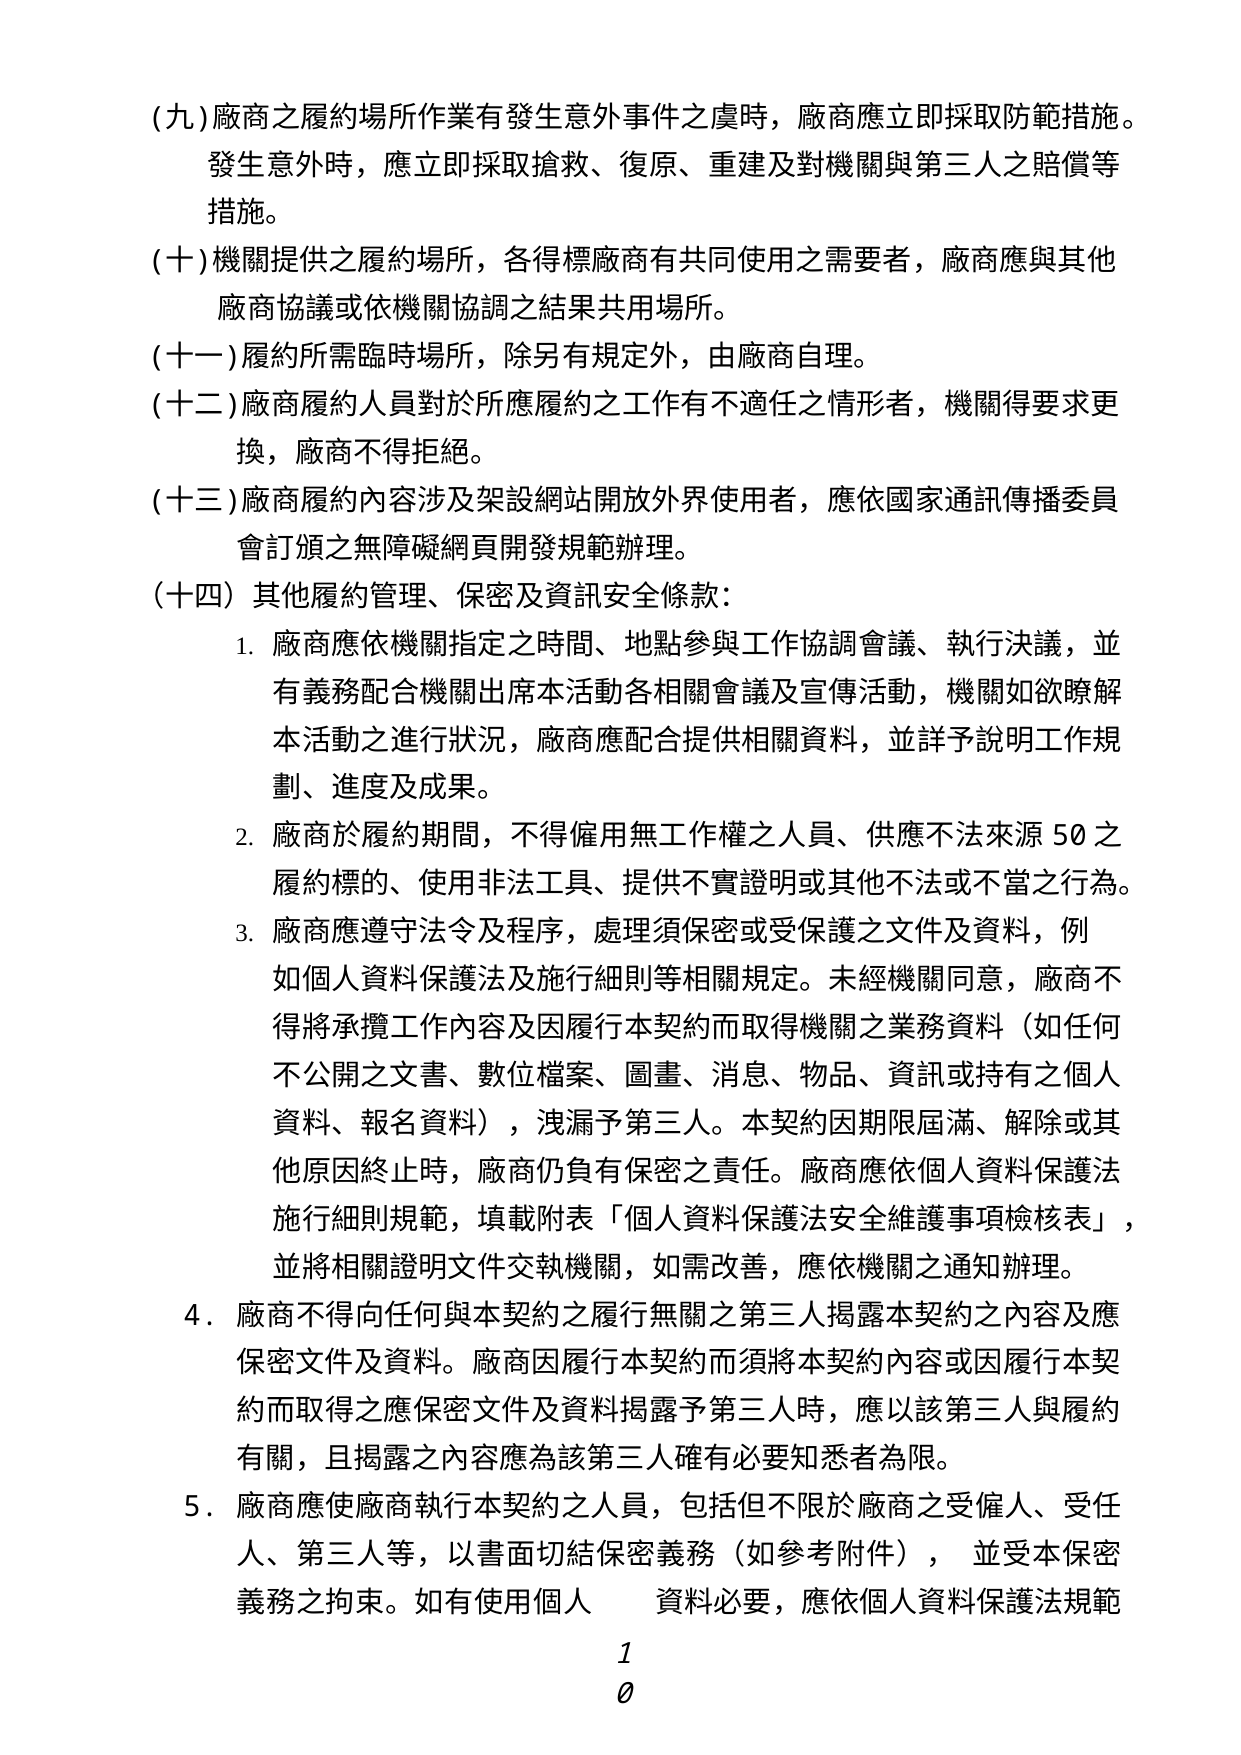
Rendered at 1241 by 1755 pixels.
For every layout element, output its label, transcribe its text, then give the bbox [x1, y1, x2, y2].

text 5. 廠商應使廠商執行本契約之人員，包括但不限於廠商之受僱人、受任人、第三人等，以書面切結保密義務（如參考附件）， 並受本保密義務之拘束。如有使用個人資料必要，應依個人資料保護法規範 [148, 1478, 1122, 1622]
text 廠商協議或依機關協調之結果共用場所。 [148, 280, 1122, 328]
list 廠商應遵守法令及程序，處理須保密或受保護之文件及資料，例 [235, 903, 1122, 951]
list 廠商應依機關指定之時間、地點參與工作協調會議、執行決議，並有義務配合機關出席本活動各相關會議及宣傳活動，機關如欲瞭解本活動之進行狀況，廠商應配合提供相關資料，並詳予說明工作規劃、進度及成果。 [235, 616, 1122, 807]
text (十一)履約所需臨時場所，除另有規定外，由廠商自理。 [148, 328, 1122, 376]
text 如個人資料保護法及施行細則等相關規定。未經機關同意，廠商不得將承攬工作內容及因履行本契約而取得機關之業務資料（如任何不公開之文書、數位檔案、圖畫、消息、物品、資訊或持有之個人資料、報名資料），洩漏予第三人。本契約因期限屆滿、解除或其他原因終止時，廠商仍負有保密之責任。廠商應依個人資料保護法施行細則規範，填載附表「個人資料保護法安全維護事項檢核表」，並將相關證明文件交執機關，如需改善，應依機關之通知辦理。 [273, 951, 1122, 1287]
text (十三)廠商履約內容涉及架設網站開放外界使用者，應依國家通訊傳播委員會訂頒之無障礙網頁開發規範辦理。 [148, 472, 1122, 568]
text 4. 廠商不得向任何與本契約之履行無關之第三人揭露本契約之內容及應保密文件及資料。廠商因履行本契約而須將本契約內容或因履行本契約而取得之應保密文件及資料揭露予第三人時，應以該第三人與履約有關，且揭露之內容應為該第三人確有必要知悉者為限。 [148, 1287, 1122, 1478]
list 廠商於履約期間，不得僱用無工作權之人員、供應不法來源50之履約標的、使用非法工具、提供不實證明或其他不法或不當之行為。 [235, 807, 1122, 903]
text (九)廠商之履約場所作業有發生意外事件之虞時，廠商應立即採取防範措施。發生意外時，應立即採取搶救、復原、重建及對機關與第三人之賠償等措施。 [148, 89, 1122, 232]
text （十四）其他履約管理、保密及資訊安全條款： [118, 568, 1122, 616]
text (十二)廠商履約人員對於所應履約之工作有不適任之情形者，機關得要求更換，廠商不得拒絕。 [148, 376, 1122, 472]
text (十)機關提供之履約場所，各得標廠商有共同使用之需要者，廠商應與其他 [148, 232, 1122, 280]
